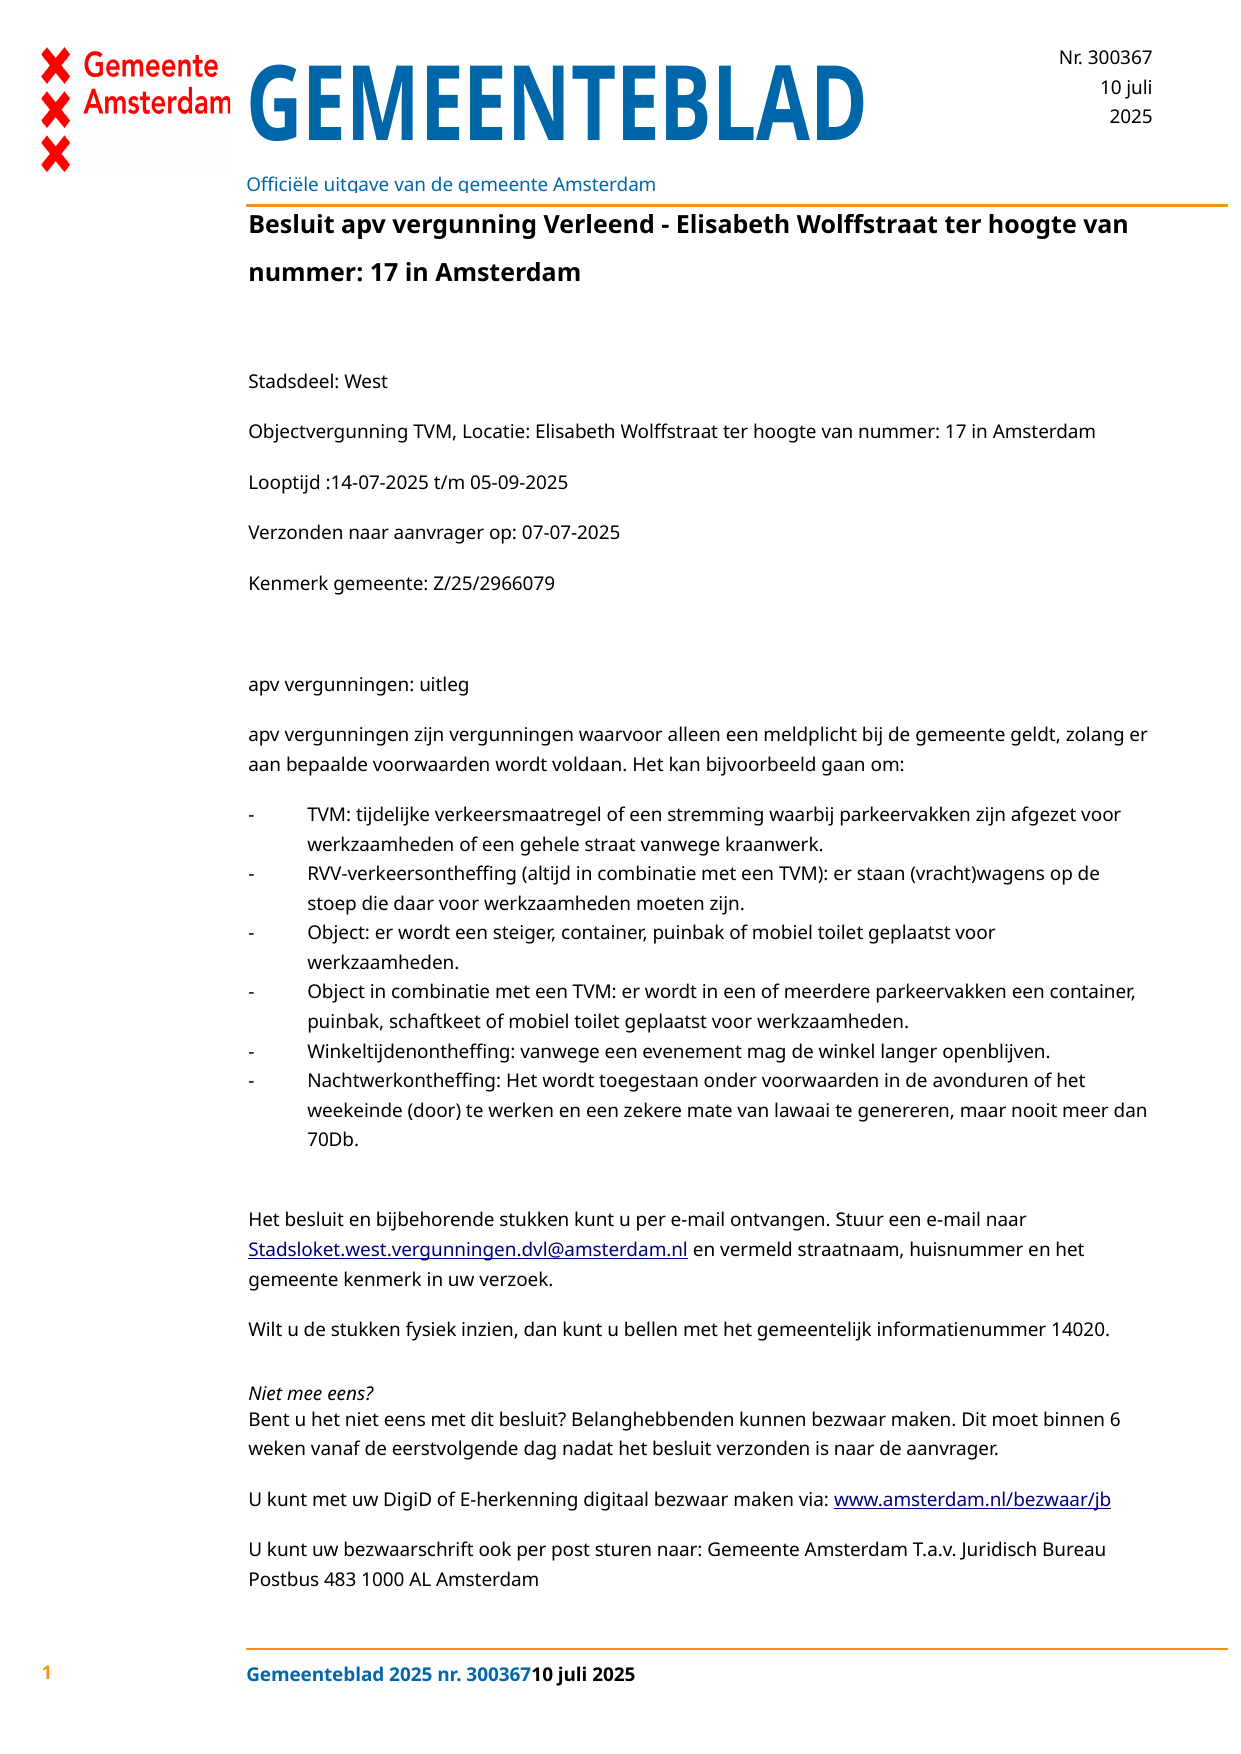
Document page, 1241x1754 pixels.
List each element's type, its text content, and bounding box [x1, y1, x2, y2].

text Stadsdeel: West [248, 368, 1152, 394]
text Bent u het niet eens met dit besluit? Belanghebbenden kunnen bezwaar maken. Dit moet binnen 6 weken vanaf de eerstvolgende dag nadat het besluit verzonden is naar de aanvrager. [248, 1406, 1152, 1461]
list TVM: tijdelijke verkeersmaatregel of een stremming waarbij parkeervakken zijn afgezet voor werkzaamheden of een gehele straat vanwege kraanwerk. [248, 801, 1152, 857]
text Objectvergunning TVM, Locatie: Elisabeth Wolffstraat ter hoogte van nummer: 17 in Amsterdam [248, 419, 1152, 444]
list Winkeltijdenontheffing: vanwege een evenement mag de winkel langer openblijven. [248, 1038, 1152, 1064]
text Kenmerk gemeente: Z/25/2966079 [248, 570, 1152, 596]
list RVV-verkeersontheffing (altijd in combinatie met een TVM): er staan (vracht)wagens op de stoep die daar voor werkzaamheden moeten zijn. [248, 860, 1152, 916]
text Niet mee eens? [248, 1380, 1152, 1406]
text Wilt u de stukken fysiek inzien, dan kunt u bellen met het gemeentelijk informatienummer 14020. [248, 1316, 1152, 1342]
list Object: er wordt een steiger, container, puinbak of mobiel toilet geplaatst voor werkzaamheden. [248, 919, 1152, 975]
text Het besluit en bijbehorende stukken kunt u per e-mail ontvangen. Stuur een e-mail naar Stadsloket.west.vergunningen.dvl@amsterdam.nl en vermeld straatnaam, huisnummer en het gemeente kenmerk in uw verzoek. [248, 1207, 1152, 1292]
text Looptijd :14-07-2025 t/m 05-09-2025 [248, 469, 1152, 495]
text U kunt met uw DigiD of E-herkenning digitaal bezwaar maken via: www.amsterdam.nl/bezwaar/jb [248, 1486, 1152, 1512]
list Nachtwerkontheffing: Het wordt toegestaan onder voorwaarden in de avonduren of het weekeinde (door) te werken en een zekere mate van lawaai te genereren, maar nooit meer dan 70Db. [248, 1067, 1152, 1152]
text U kunt uw bezwaarschrift ook per post sturen naar: Gemeente Amsterdam T.a.v. Juridisch Bureau Postbus 483 1000 AL Amsterdam [248, 1536, 1152, 1592]
picture [41, 47, 231, 172]
text Besluit apv vergunning Verleend - Elisabeth Wolffstraat ter hoogte van nummer: 17 in Amsterdam [248, 207, 1152, 288]
text Verzonden naar aanvrager op: 07-07-2025 [248, 519, 1152, 545]
list Object in combinatie met een TVM: er wordt in een of meerdere parkeervakken een container, puinbak, schaftkeet of mobiel toilet geplaatst voor werkzaamheden. [248, 979, 1152, 1034]
text apv vergunningen zijn vergunningen waarvoor alleen een meldplicht bij de gemeente geldt, zolang er aan bepaalde voorwaarden wordt voldaan. Het kan bijvoorbeeld gaan om: [248, 721, 1152, 777]
text apv vergunningen: uitleg [248, 671, 1152, 697]
